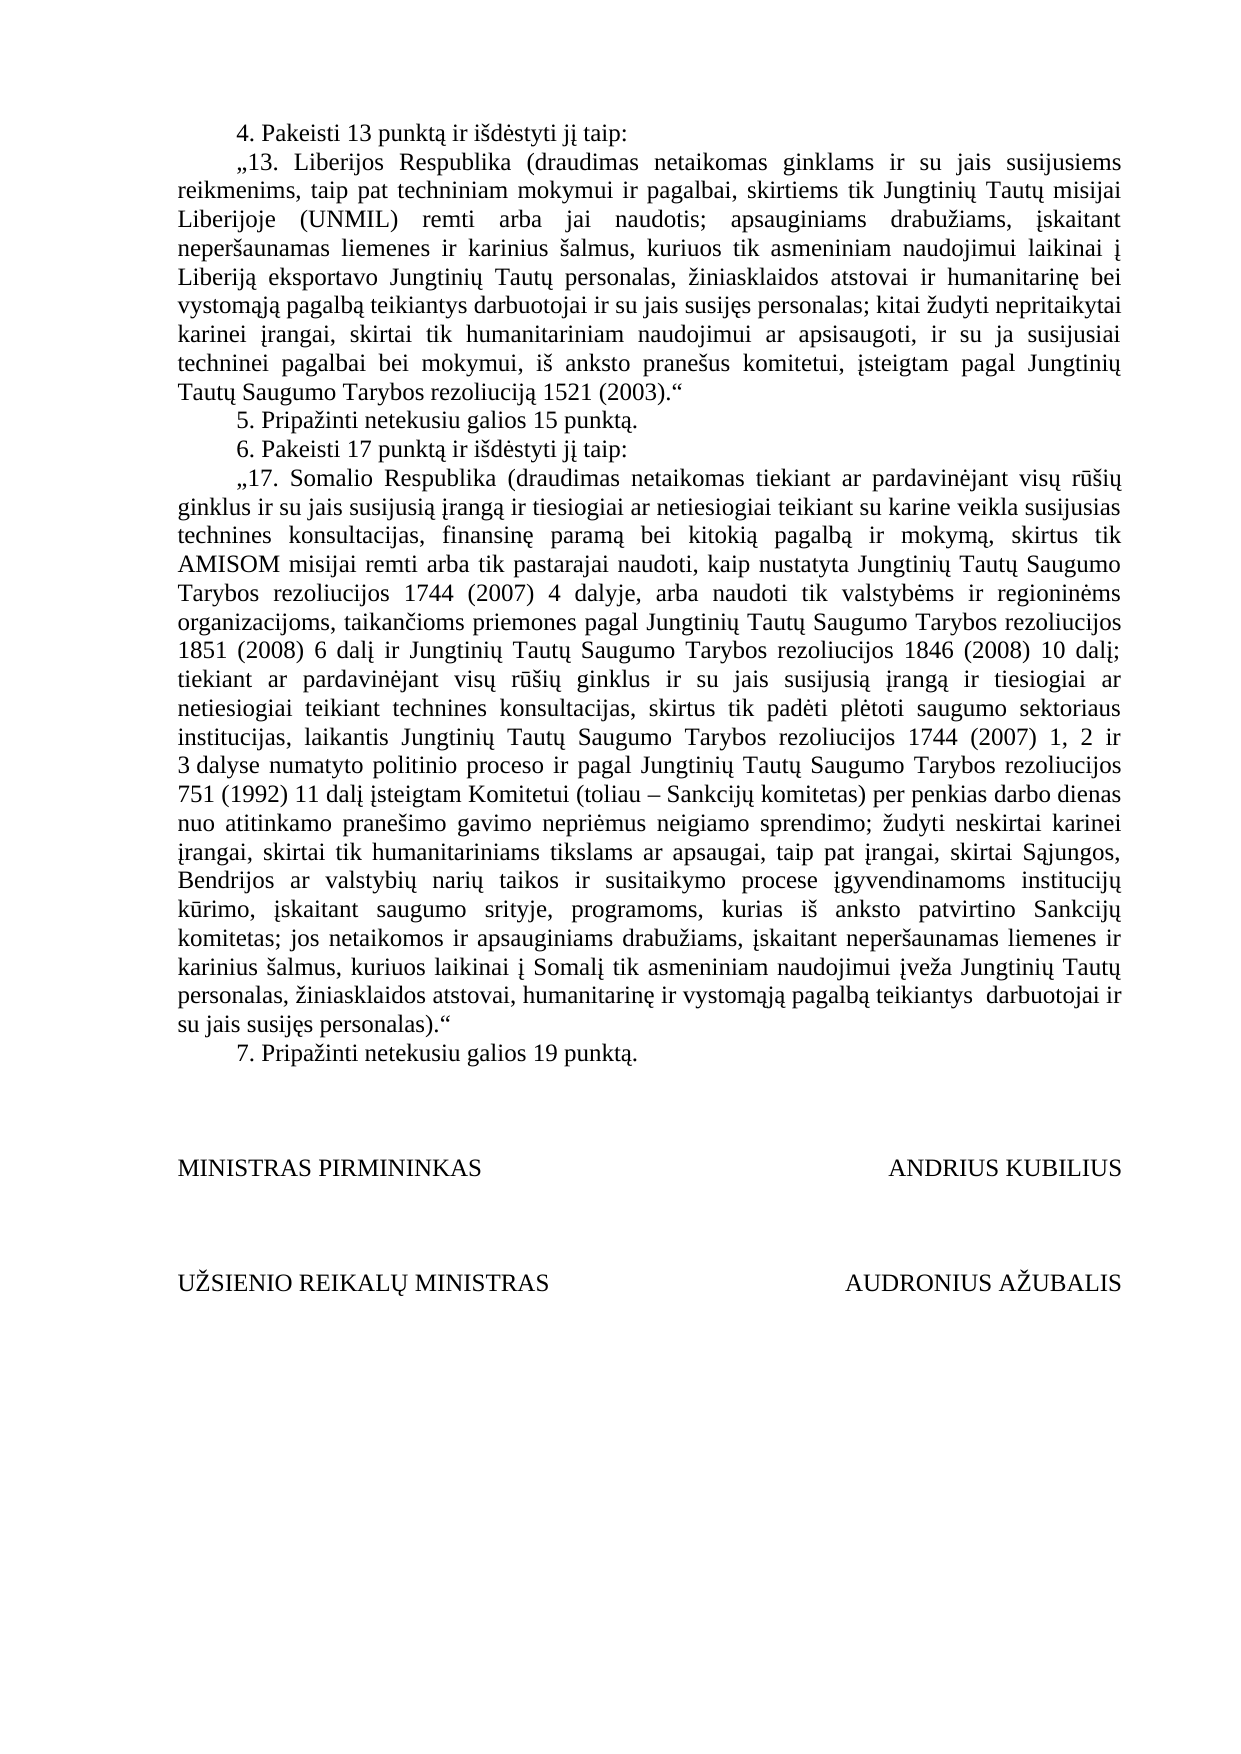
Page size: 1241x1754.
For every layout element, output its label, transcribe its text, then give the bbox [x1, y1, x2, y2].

text „13. Liberijos Respublika (draudimas netaikomas ginklams ir su jais susijusiems reikmenims, taip pat techniniam mokymui ir pagalbai, skirtiems tik Jungtinių Tautų misijai Liberijoje (UNMIL) remti arba jai naudotis; apsauginiams drabužiams, įskaitant neperšaunamas liemenes ir karinius šalmus, kuriuos tik asmeniniam naudojimui laikinai į Liberiją eksportavo Jungtinių Tautų personalas, žiniasklaidos atstovai ir humanitarinę bei vystomąją pagalbą teikiantys darbuotojai ir su jais susijęs personalas; kitai žudyti nepritaikytai karinei įrangai, skirtai tik humanitariniam naudojimui ar apsisaugoti, ir su ja susijusiai techninei pagalbai bei mokymui, iš anksto pranešus komitetui, įsteigtam pagal Jungtinių Tautų Saugumo Tarybos rezoliuciją 1521 (2003).“ [177, 147, 1122, 406]
text „17. Somalio Respublika (draudimas netaikomas tiekiant ar pardavinėjant visų rūšių ginklus ir su jais susijusią įrangą ir tiesiogiai ar netiesiogiai teikiant su karine veikla susijusias technines konsultacijas, finansinę paramą bei kitokią pagalbą ir mokymą, skirtus tik AMISOM misijai remti arba tik pastarajai naudoti, kaip nustatyta Jungtinių Tautų Saugumo Tarybos rezoliucijos 1744 (2007) 4 dalyje, arba naudoti tik valstybėms ir regioninėms organizacijoms, taikančioms priemones pagal Jungtinių Tautų Saugumo Tarybos rezoliucijos 1851 (2008) 6 dalį ir Jungtinių Tautų Saugumo Tarybos rezoliucijos 1846 (2008) 10 dalį; tiekiant ar pardavinėjant visų rūšių ginklus ir su jais susijusią įrangą ir tiesiogiai ar netiesiogiai teikiant technines konsultacijas, skirtus tik padėti plėtoti saugumo sektoriaus institucijas, laikantis Jungtinių Tautų Saugumo Tarybos rezoliucijos 1744 (2007) 1, 2 ir 3 dalyse numatyto politinio proceso ir pagal Jungtinių Tautų Saugumo Tarybos rezoliucijos 751 (1992) 11 dalį įsteigtam Komitetui (toliau – Sankcijų komitetas) per penkias darbo dienas nuo atitinkamo pranešimo gavimo nepriėmus neigiamo sprendimo; žudyti neskirtai karinei įrangai, skirtai tik humanitariniams tikslams ar apsaugai, taip pat įrangai, skirtai Sąjungos, Bendrijos ar valstybių narių taikos ir susitaikymo procese įgyvendinamoms institucijų kūrimo, įskaitant saugumo srityje, programoms, kurias iš anksto patvirtino Sankcijų komitetas; jos netaikomos ir apsauginiams drabužiams, įskaitant neperšaunamas liemenes ir karinius šalmus, kuriuos laikinai į Somalį tik asmeniniam naudojimui įveža Jungtinių Tautų personalas, žiniasklaidos atstovai, humanitarinę ir vystomąją pagalbą teikiantys darbuotojai ir su jais susijęs personalas).“ [177, 463, 1122, 1038]
text MINISTRAS PIRMININKAS ANDRIUS KUBILIUS [177, 1153, 1122, 1182]
text 5. Pripažinti netekusiu galios 15 punktą. [177, 406, 1122, 434]
text 6. Pakeisti 17 punktą ir išdėstyti jį taip: [177, 434, 1122, 463]
text UŽSIENIO REIKALŲ MINISTRAS AUDRONIUS AŽUBALIS [177, 1268, 1122, 1297]
text 4. Pakeisti 13 punktą ir išdėstyti jį taip: [177, 118, 1122, 147]
text 7. Pripažinti netekusiu galios 19 punktą. [177, 1038, 1122, 1067]
